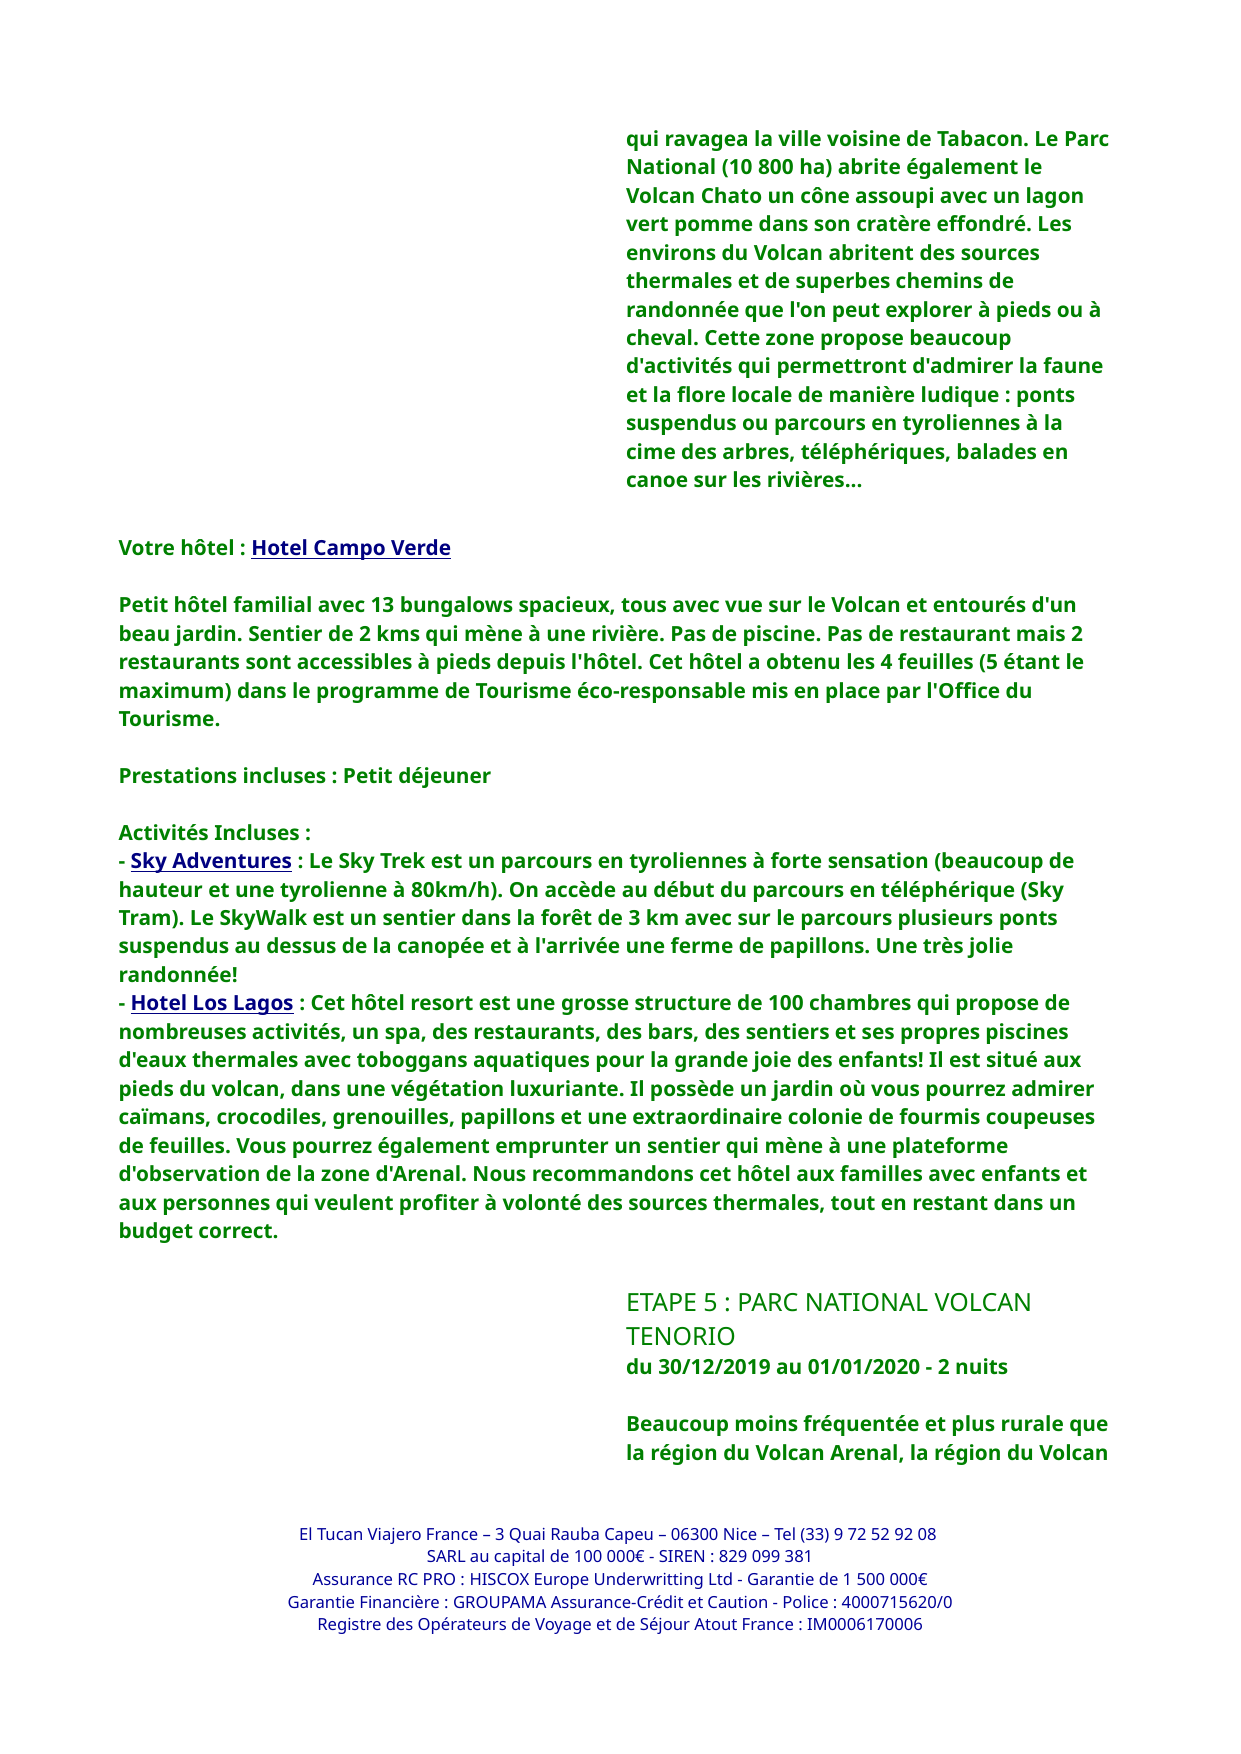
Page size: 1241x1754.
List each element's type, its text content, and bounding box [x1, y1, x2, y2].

table_header ETAPE 4 : PARC NATIONAL VOLCAN ARENAL du 28/12/2019 au 30/12/2019 - 2 nuits Le Volcan Arenal est un volcan en forme de cône quasi-parfait de 1643m de hauteur. Il est actif depuis la dernière grande éruption de 1968, provoquée par un tremblement de terre, qui ravagea la ville voisine de Tabacon. Le Parc National (10 800 ha) abrite également le Volcan Chato un cône assoupi avec un lagon vert pomme dans son cratère effondré. Les environs du Volcan abritent des sources thermales et de superbes chemins de randonnée que l'on peut explorer à pieds ou à cheval. Cette zone propose beaucoup d'activités qui permettront d'admirer la faune et la flore locale de manière ludique : ponts suspendus ou parcours en tyroliennes à la cime des arbres, téléphériques, balades en canoe sur les rivières... [620, 118, 1122, 499]
text - Hotel Los Lagos : Cet hôtel resort est une grosse structure de 100 chambres qui propose de nombreuses activités, un spa, des restaurants, des bars, des sentiers et ses propres piscines d'eaux thermales avec toboggans aquatiques pour la grande joie des enfants! Il est situé aux pieds du volcan, dans une végétation luxuriante. Il possède un jardin où vous pourrez admirer caïmans, crocodiles, grenouilles, papillons et une extraordinaire colonie de fourmis coupeuses de feuilles. Vous pourrez également emprunter un sentier qui mène à une plateforme d'observation de la zone d'Arenal. Nous recommandons cet hôtel aux familles avec enfants et aux personnes qui veulent profiter à volonté des sources thermales, tout en restant dans un budget correct. [118, 988, 1122, 1244]
text - Sky Adventures : Le Sky Trek est un parcours en tyroliennes à forte sensation (beaucoup de hauteur et une tyrolienne à 80km/h). On accède au début du parcours en téléphérique (Sky Tram). Le SkyWalk est un sentier dans la forêt de 3 km avec sur le parcours plusieurs ponts suspendus au dessus de la canopée et à l'arrivée une ferme de papillons. Une très jolie randonnée! [118, 846, 1122, 988]
table_header ETAPE 5 : PARC NATIONAL VOLCAN TENORIO du 30/12/2019 au 01/01/2020 - 2 nuits Beaucoup moins fréquentée et plus rurale que la région du Volcan Arenal, la région du Volcan [620, 1279, 1122, 1472]
table_header [118, 1279, 620, 1472]
text Prestations incluses : Petit déjeuner [118, 761, 1122, 789]
table_header [118, 118, 620, 499]
text Votre hôtel : Hotel Campo Verde [118, 533, 1122, 562]
text Activités Incluses : [118, 818, 1122, 846]
text Petit hôtel familial avec 13 bungalows spacieux, tous avec vue sur le Volcan et entourés d'un beau jardin. Sentier de 2 kms qui mène à une rivière. Pas de piscine. Pas de restaurant mais 2 restaurants sont accessibles à pieds depuis l'hôtel. Cet hôtel a obtenu les 4 feuilles (5 étant le maximum) dans le programme de Tourisme éco-responsable mis en place par l'Office du Tourisme. [118, 590, 1122, 733]
